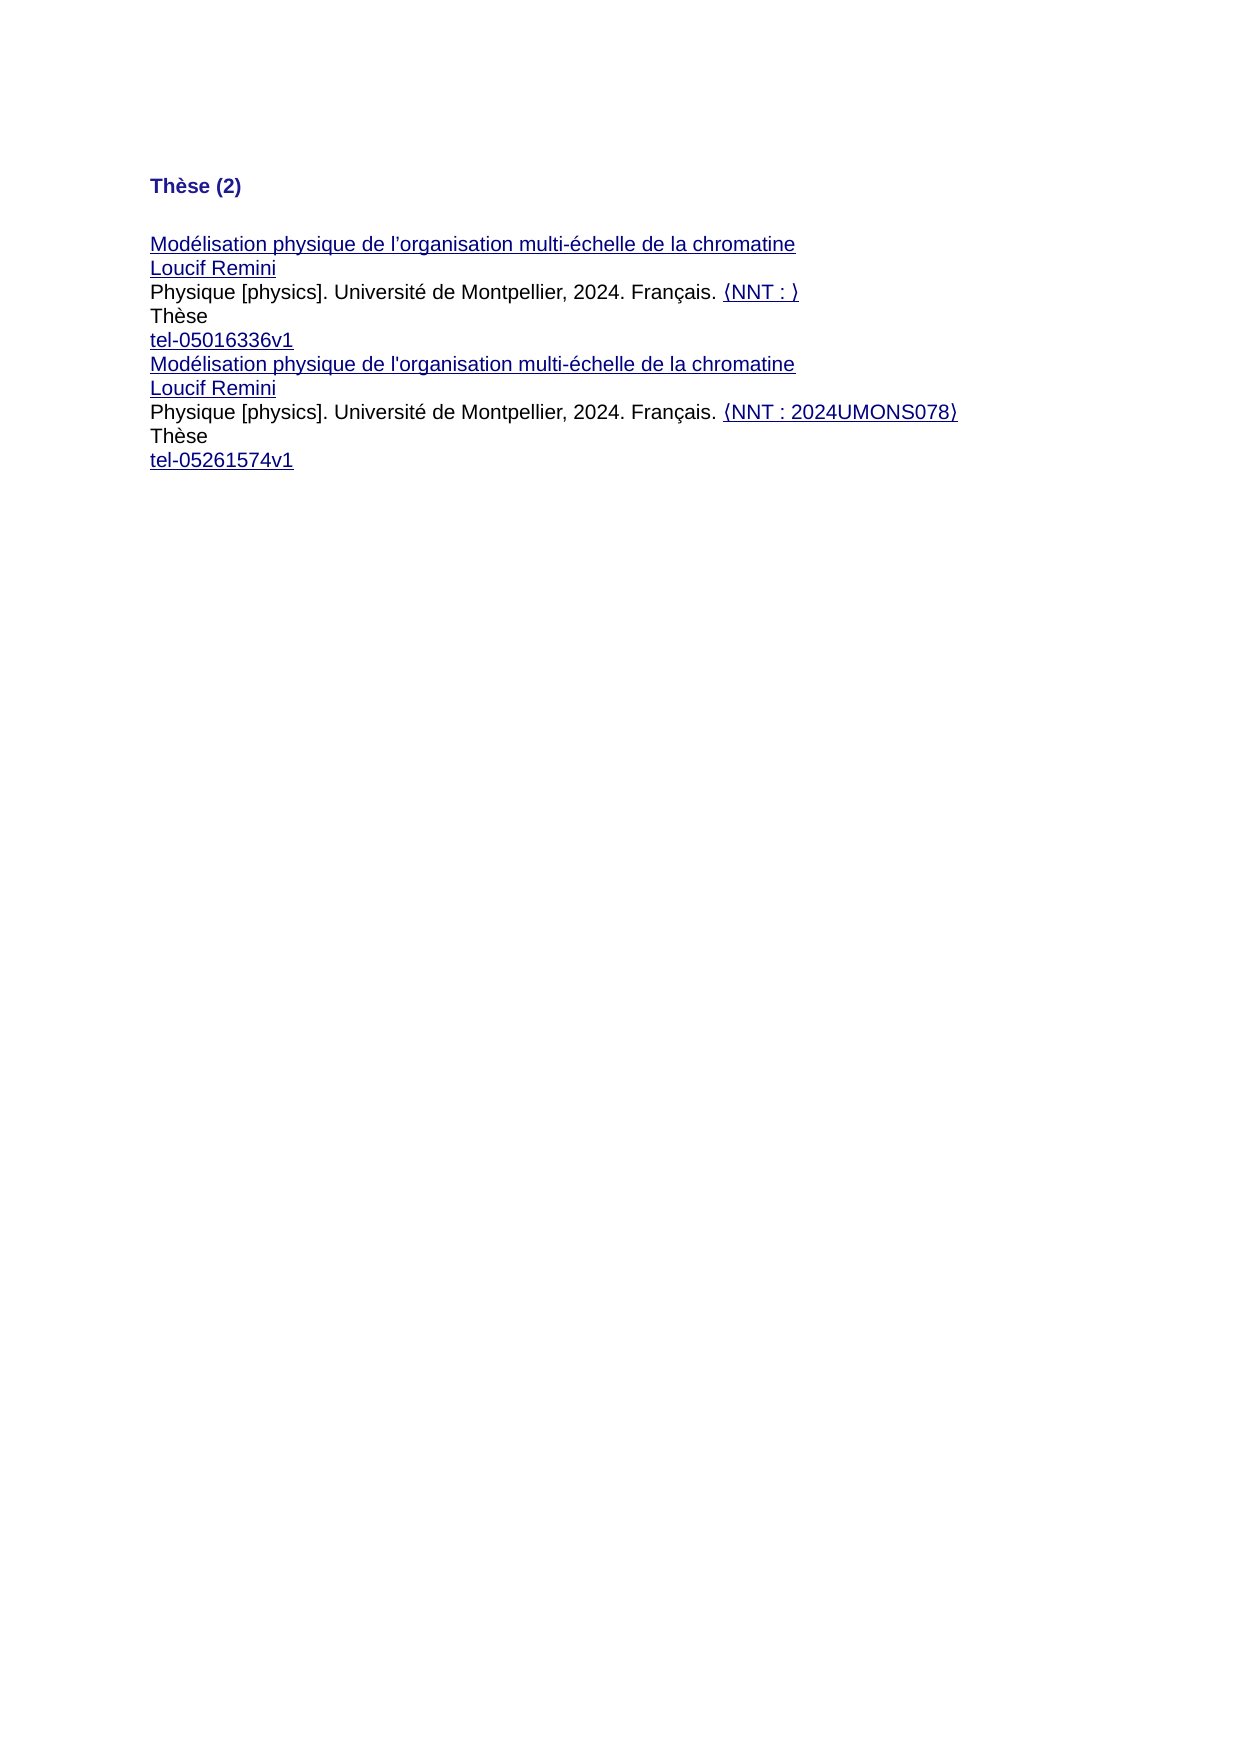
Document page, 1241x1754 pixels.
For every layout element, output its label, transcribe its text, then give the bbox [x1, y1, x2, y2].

table_header Modélisation physique de l’organisation multi-échelle de la chromatine Loucif Remini Physique [physics]. Université de Montpellier, 2024. Français. ⟨NNT : ⟩ Thèse tel-05016336v1 [150, 232, 1090, 352]
subtitle Thèse (2) [150, 174, 1090, 198]
table_cell Modélisation physique de l'organisation multi-échelle de la chromatine Loucif Remini Physique [physics]. Université de Montpellier, 2024. Français. ⟨NNT : 2024UMONS078⟩ Thèse tel-05261574v1 [150, 352, 1090, 472]
